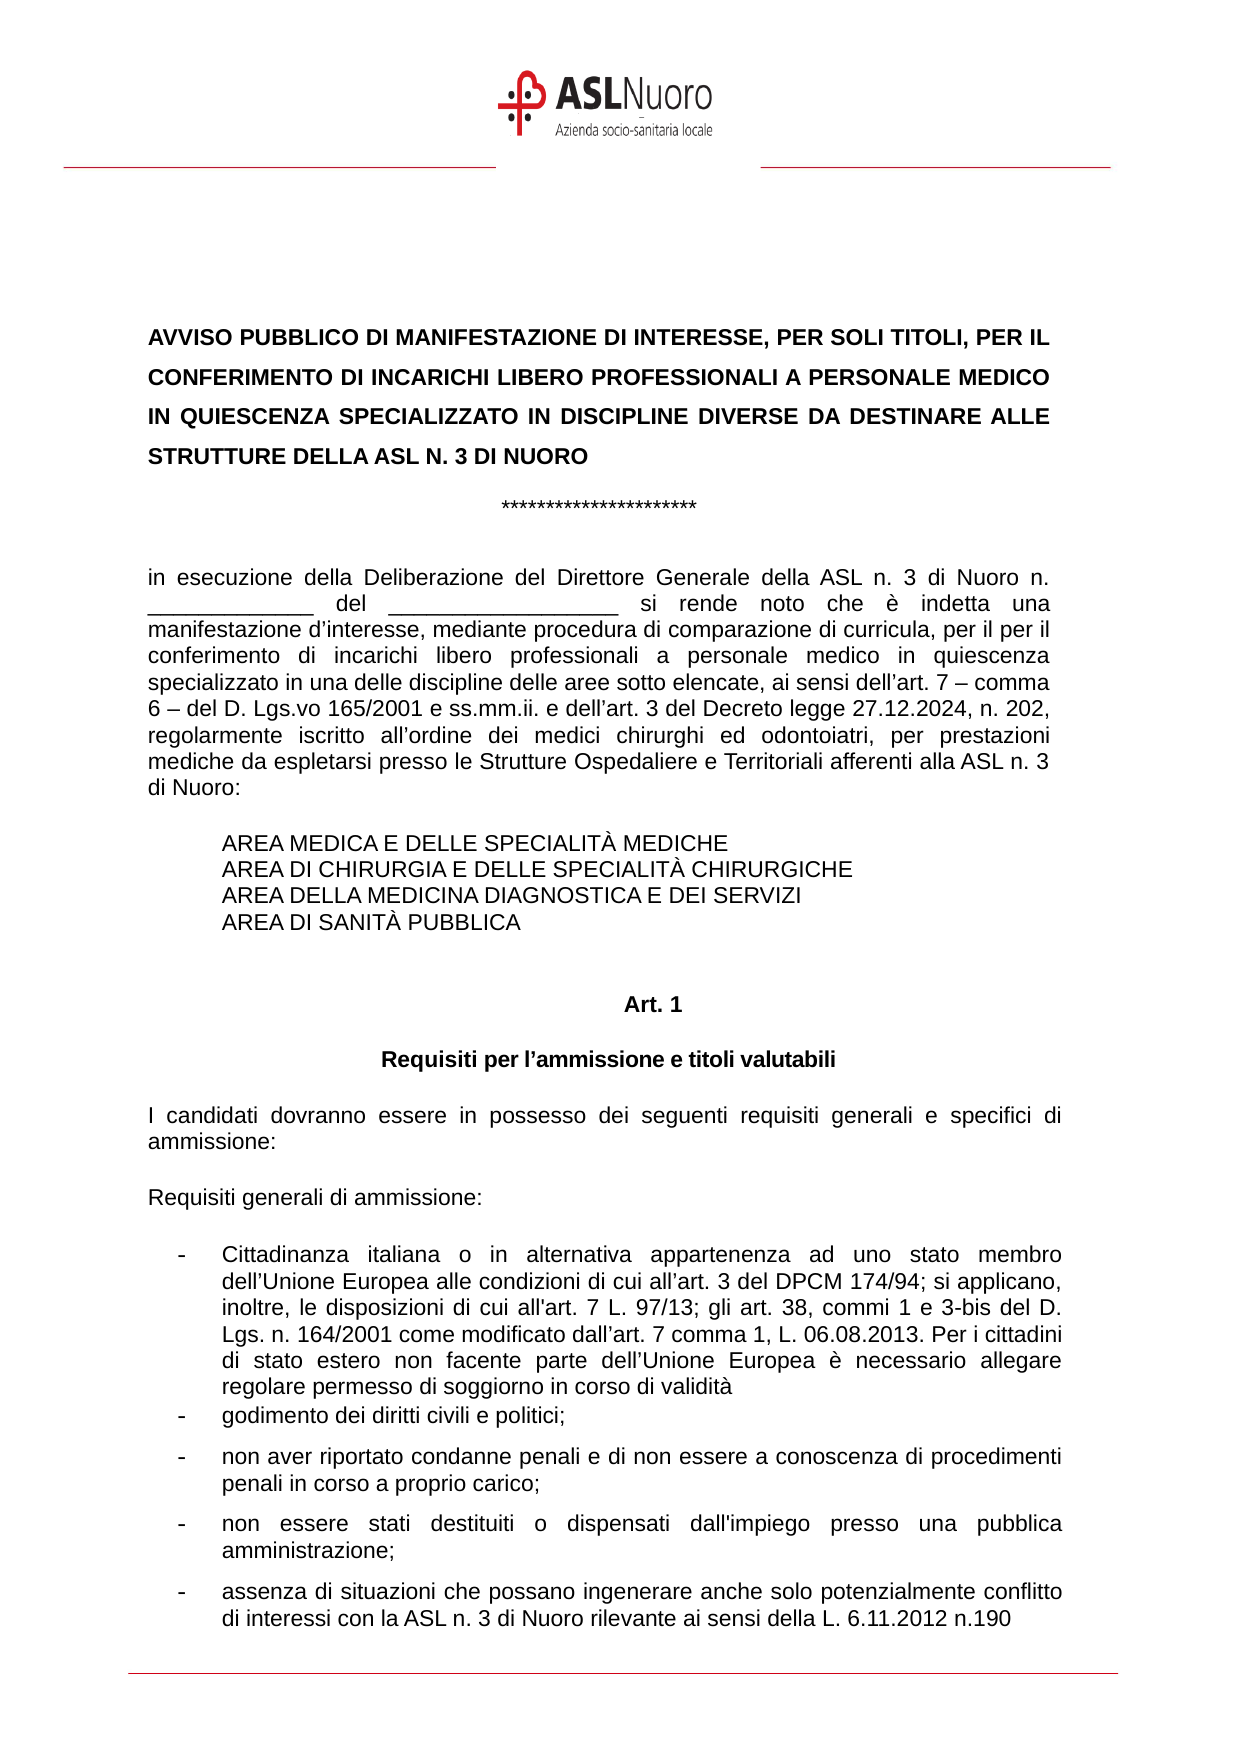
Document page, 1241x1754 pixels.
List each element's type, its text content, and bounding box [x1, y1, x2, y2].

text ********************** [148, 495, 1051, 521]
text AREA DELLA MEDICINA DIAGNOSTICA E DEI SERVIZI [148, 882, 1063, 909]
list godimento dei diritti civili e politici; [177, 1400, 1063, 1428]
list Cittadinanza italiana o in alternativa appartenenza ad uno stato membro dell’Unione Europea alle condizioni di cui all’art. 3 del DPCM 174/94; si applicano, inoltre, le disposizioni di cui all'art. 7 L. 97/13; gli art. 38, commi 1 e 3-bis del D. Lgs. n. 164/2001 come modificato dall’art. 7 comma 1, L. 06.08.2013. Per i cittadini di stato estero non facente parte dell’Unione Europea è necessario allegare regolare permesso di soggiorno in corso di validità [177, 1239, 1063, 1400]
text Requisiti generali di ammissione: [148, 1184, 1063, 1210]
text AVVISO PUBBLICO DI MANIFESTAZIONE DI INTERESSE, PER SOLI TITOLI, PER IL CONFERIMENTO DI INCARICHI LIBERO PROFESSIONALI A PERSONALE MEDICO IN QUIESCENZA SPECIALIZZATO IN DISCIPLINE DIVERSE DA DESTINARE ALLE STRUTTURE DELLA ASL N. 3 DI NUORO [148, 324, 1051, 469]
text AREA MEDICA E DELLE SPECIALITÀ MEDICHE [148, 830, 1063, 856]
list non aver riportato condanne penali e di non essere a conoscenza di procedimenti penali in corso a proprio carico; [177, 1441, 1063, 1496]
text I candidati dovranno essere in possesso dei seguenti requisiti generali e specifici di ammissione: [148, 1102, 1063, 1154]
text in esecuzione della Deliberazione del Direttore Generale della ASL n. 3 di Nuoro n. _____________ del __________________ si rende noto che è indetta una manifestazione d’interesse, mediante procedura di comparazione di curricula, per il per il conferimento di incarichi libero professionali a personale medico in quiescenza specializzato in una delle discipline delle aree sotto elencate, ai sensi dell’art. 7 – comma 6 – del D. Lgs.vo 165/2001 e ss.mm.ii. e dell’art. 3 del Decreto legge 27.12.2024, n. 202, regolarmente iscritto all’ordine dei medici chirurghi ed odontoiatri, per prestazioni mediche da espletarsi presso le Strutture Ospedaliere e Territoriali afferenti alla ASL n. 3 di Nuoro: [148, 563, 1051, 801]
subtitle Art. 1 [148, 991, 949, 1017]
list non essere stati destituiti o dispensati dall'impiego presso una pubblica amministrazione; [177, 1508, 1063, 1564]
picture [97, 1663, 1240, 1680]
text AREA DI SANITÀ PUBBLICA [148, 909, 1063, 935]
picture [30, 65, 1240, 184]
text AREA DI CHIRURGIA E DELLE SPECIALITÀ CHIRURGICHE [148, 856, 1063, 882]
list assenza di situazioni che possano ingenerare anche solo potenzialmente conflitto di interessi con la ASL n. 3 di Nuoro rilevante ai sensi della L. 6.11.2012 n.190 [177, 1576, 1063, 1631]
subtitle Requisiti per l’ammissione e titoli valutabili [261, 1046, 949, 1073]
